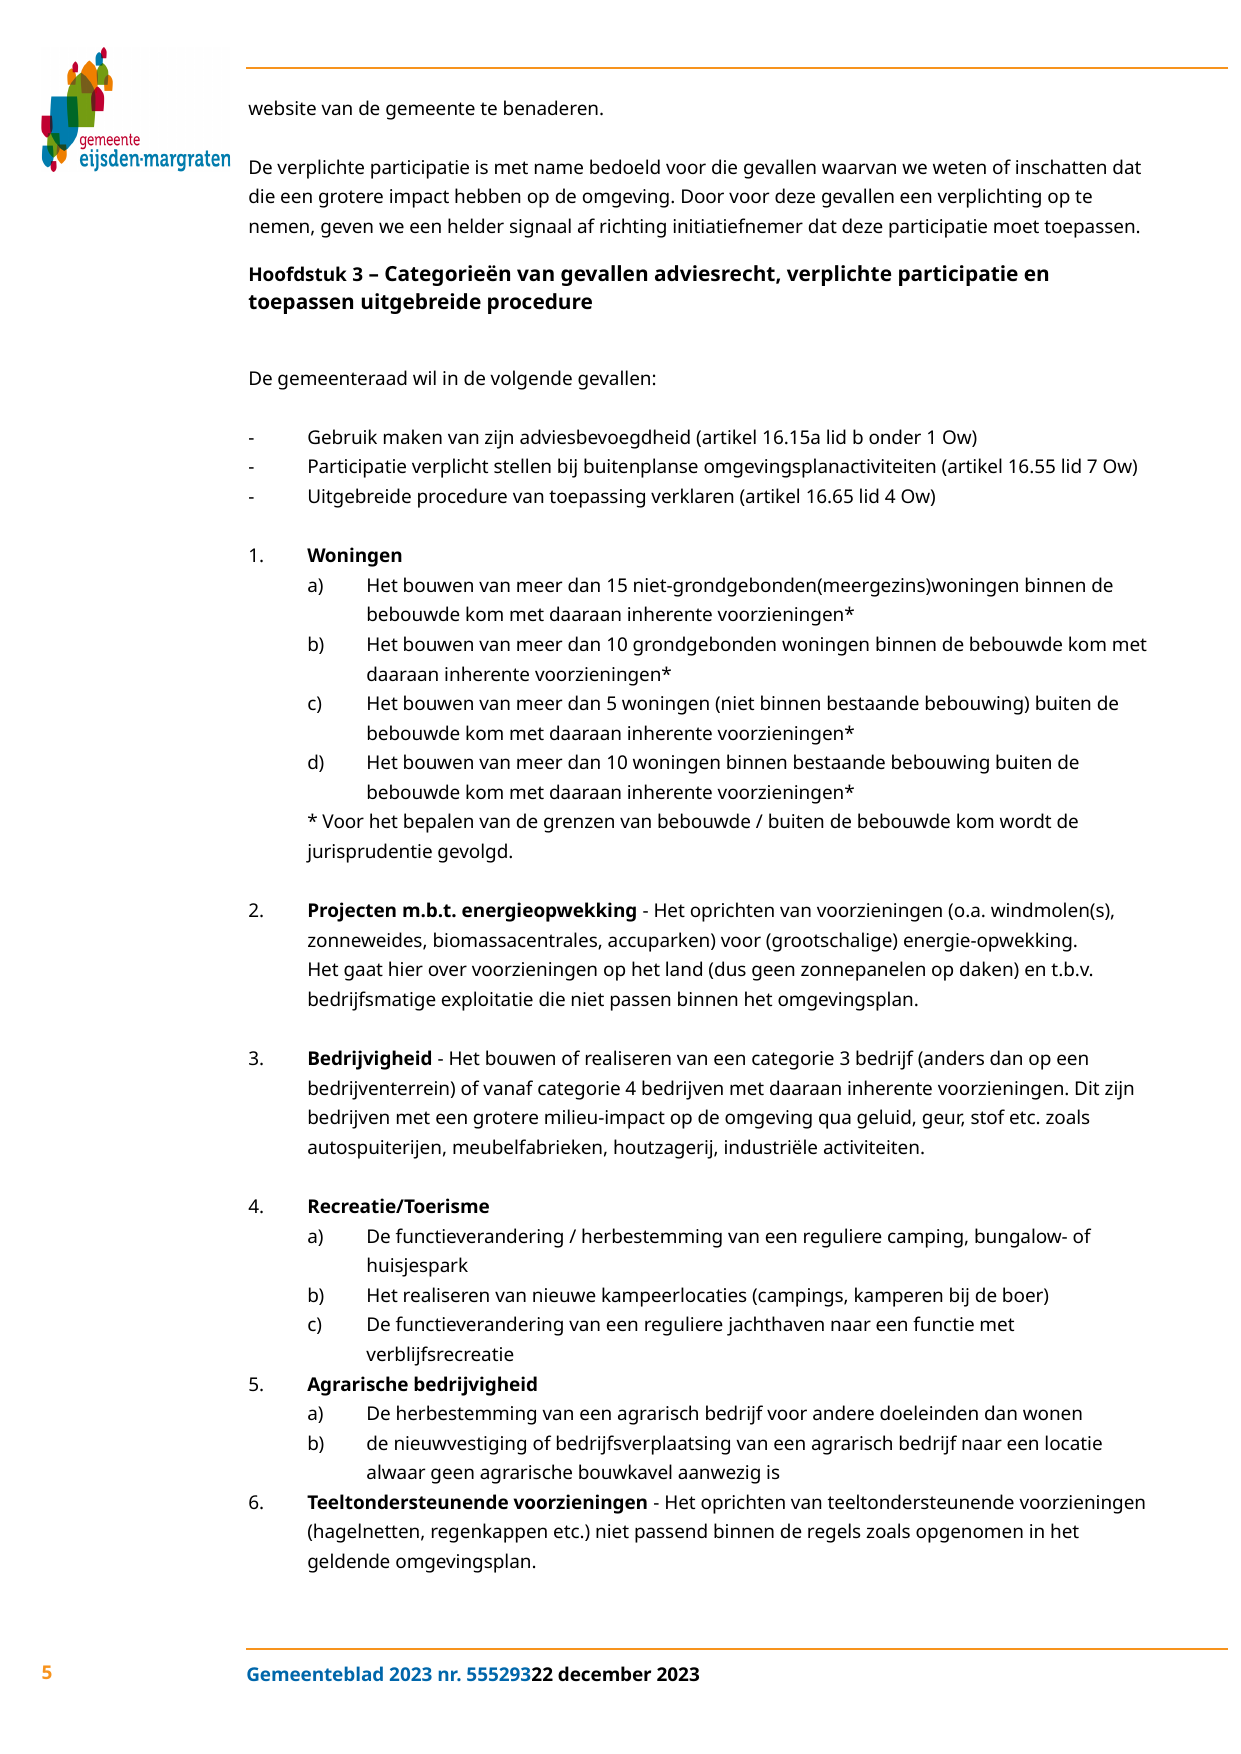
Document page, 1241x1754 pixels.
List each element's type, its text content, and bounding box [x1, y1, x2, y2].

list * Voor het bepalen van de grenzen van bebouwde / buiten de bebouwde kom wordt de jurisprudentie gevolgd. [248, 809, 1152, 864]
list Bedrijvigheid - Het bouwen of realiseren van een categorie 3 bedrijf (anders dan op een bedrijventerrein) of vanaf categorie 4 bedrijven met daaraan inherente voorzieningen. Dit zijn bedrijven met een grotere milieu-impact op de omgeving qua geluid, geur, stof etc. zoals autospuiterijen, meubelfabrieken, houtzagerij, industriële activiteiten. [248, 1045, 1152, 1160]
list Projecten m.b.t. energieopwekking - Het oprichten van voorzieningen (o.a. windmolen(s), zonneweides, biomassacentrales, accuparken) voor (grootschalige) energie-opwekking. [248, 897, 1152, 953]
list Woningen [248, 542, 1152, 568]
list Het realiseren van nieuwe kampeerlocaties (campings, kamperen bij de boer) [307, 1282, 1152, 1308]
list Agrarische bedrijvigheid [248, 1371, 1152, 1396]
list Het bouwen van meer dan 5 woningen (niet binnen bestaande bebouwing) buiten de bebouwde kom met daaraan inherente voorzieningen* [307, 690, 1152, 746]
list Gebruik maken van zijn adviesbevoegdheid (artikel 16.15a lid b onder 1 Ow) [248, 424, 1152, 450]
list De functieverandering van een reguliere jachthaven naar een functie met verblijfsrecreatie [307, 1312, 1152, 1367]
list Het gaat hier over voorzieningen op het land (dus geen zonnepanelen op daken) en t.b.v. bedrijfsmatige exploitatie die niet passen binnen het omgevingsplan. [248, 957, 1152, 1012]
list Participatie verplicht stellen bij buitenplanse omgevingsplanactiviteiten (artikel 16.55 lid 7 Ow) [248, 454, 1152, 479]
picture [41, 47, 231, 172]
list Recreatie/Toerisme [248, 1193, 1152, 1219]
text Hoofdstuk 3 – Categorieën van gevallen adviesrecht, verplichte participatie en toepassen uitgebreide procedure [248, 259, 1152, 316]
list De functieverandering / herbestemming van een reguliere camping, bungalow- of huisjespark [307, 1223, 1152, 1278]
list Het bouwen van meer dan 10 woningen binnen bestaande bebouwing buiten de bebouwde kom met daaraan inherente voorzieningen* [307, 749, 1152, 805]
list de nieuwvestiging of bedrijfsverplaatsing van een agrarisch bedrijf naar een locatie alwaar geen agrarische bouwkavel aanwezig is [307, 1430, 1152, 1485]
list Uitgebreide procedure van toepassing verklaren (artikel 16.65 lid 4 Ow) [248, 483, 1152, 509]
list Het bouwen van meer dan 15 niet-grondgebonden(meergezins)woningen binnen de bebouwde kom met daaraan inherente voorzieningen* [307, 572, 1152, 627]
text De verplichte participatie is met name bedoeld voor die gevallen waarvan we weten of inschatten dat die een grotere impact hebben op de omgeving. Door voor deze gevallen een verplichting op te nemen, geven we een helder signaal af richting initiatiefnemer dat deze participatie moet toepassen. [248, 154, 1152, 239]
text De gemeenteraad wil in de volgende gevallen: [248, 365, 1152, 391]
text website van de gemeente te benaderen. [248, 95, 1152, 121]
list Teeltondersteunende voorzieningen - Het oprichten van teeltondersteunende voorzieningen (hagelnetten, regenkappen etc.) niet passend binnen de regels zoals opgenomen in het geldende omgevingsplan. [248, 1489, 1152, 1574]
list Het bouwen van meer dan 10 grondgebonden woningen binnen de bebouwde kom met daaraan inherente voorzieningen* [307, 631, 1152, 686]
list De herbestemming van een agrarisch bedrijf voor andere doeleinden dan wonen [307, 1400, 1152, 1426]
